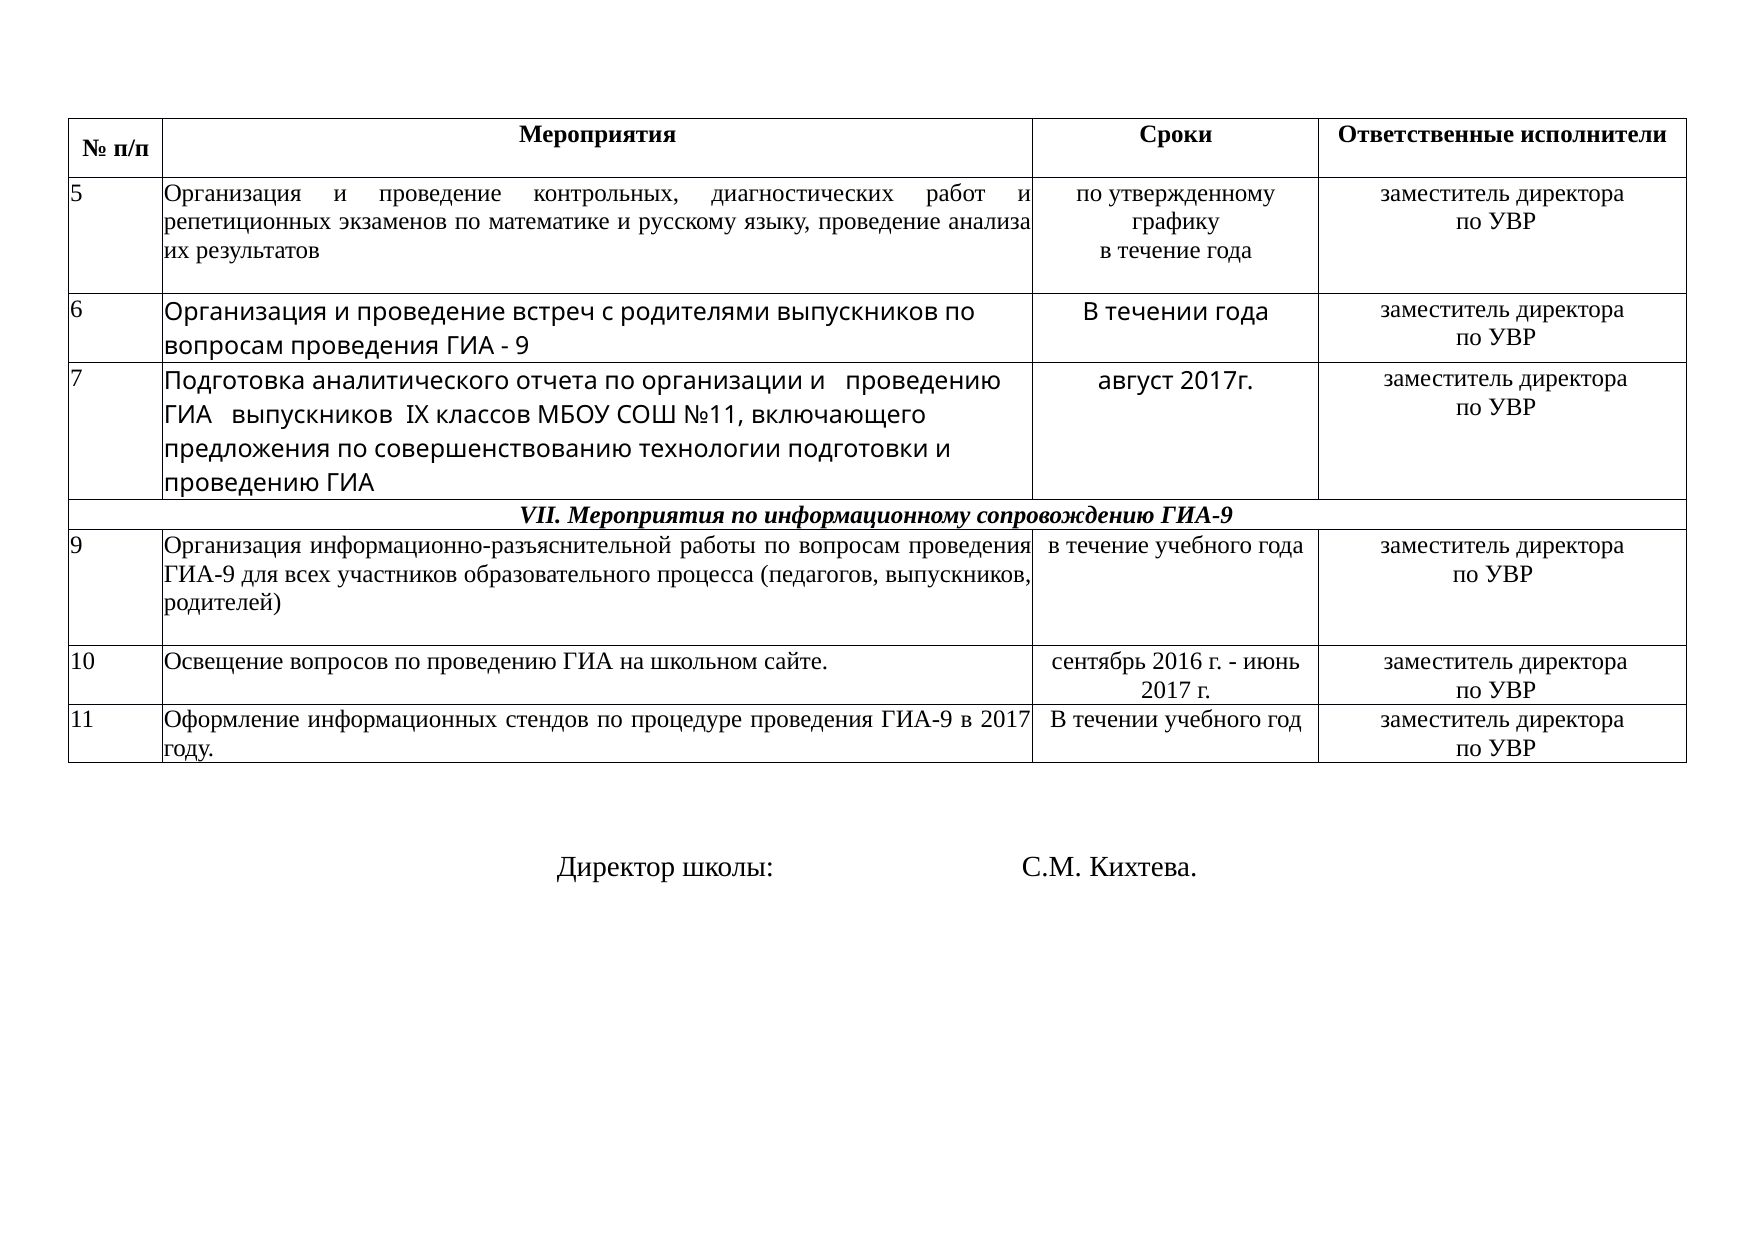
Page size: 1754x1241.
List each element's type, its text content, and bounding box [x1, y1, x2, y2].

table_cell заместитель директора по УВР [1319, 705, 1686, 762]
table_header Сроки [1033, 119, 1318, 177]
table_cell 6 [69, 294, 162, 362]
table_cell Организация и проведение контрольных, диагностических работ и репетиционных экзаменов по математике и русскому языку, проведение анализа их результатов [163, 178, 1032, 293]
table_cell В течении года [1033, 294, 1318, 362]
table_cell Организация информационно-разъяснительной работы по вопросам проведения ГИА-9 для всех участников образовательного процесса (педагогов, выпускников, родителей) [163, 530, 1032, 645]
table_cell 9 [69, 530, 162, 645]
table_cell в течение учебного года [1033, 530, 1318, 645]
table_cell заместитель директора по УВР [1319, 530, 1686, 645]
table_header Мероприятия [163, 119, 1032, 177]
table_cell заместитель директора по УВР [1319, 646, 1686, 703]
table_header № п/п [69, 119, 162, 177]
text Директор школы: С.М. Кихтева. [118, 849, 1636, 883]
table_cell заместитель директора по УВР [1319, 363, 1686, 499]
table_cell В течении учебного год [1033, 705, 1318, 762]
table_cell заместитель директора по УВР [1319, 178, 1686, 293]
table_cell 5 [69, 178, 162, 293]
table_cell по утвержденному графику в течение года [1033, 178, 1318, 293]
table_cell 11 [69, 705, 162, 762]
table_cell VII. Мероприятия по информационному сопровождению ГИА-9 [69, 500, 1686, 529]
table_cell август 2017г. [1033, 363, 1318, 499]
table_cell Освещение вопросов по проведению ГИА на школьном сайте. [163, 646, 1032, 703]
table_header Ответственные исполнители [1319, 119, 1686, 177]
table_cell заместитель директора по УВР [1319, 294, 1686, 362]
table_cell сентябрь 2016 г. - июнь 2017 г. [1033, 646, 1318, 703]
table_cell 7 [69, 363, 162, 499]
table_cell Оформление информационных стендов по процедуре проведения ГИА-9 в 2017 году. [163, 705, 1032, 762]
table_cell 10 [69, 646, 162, 703]
